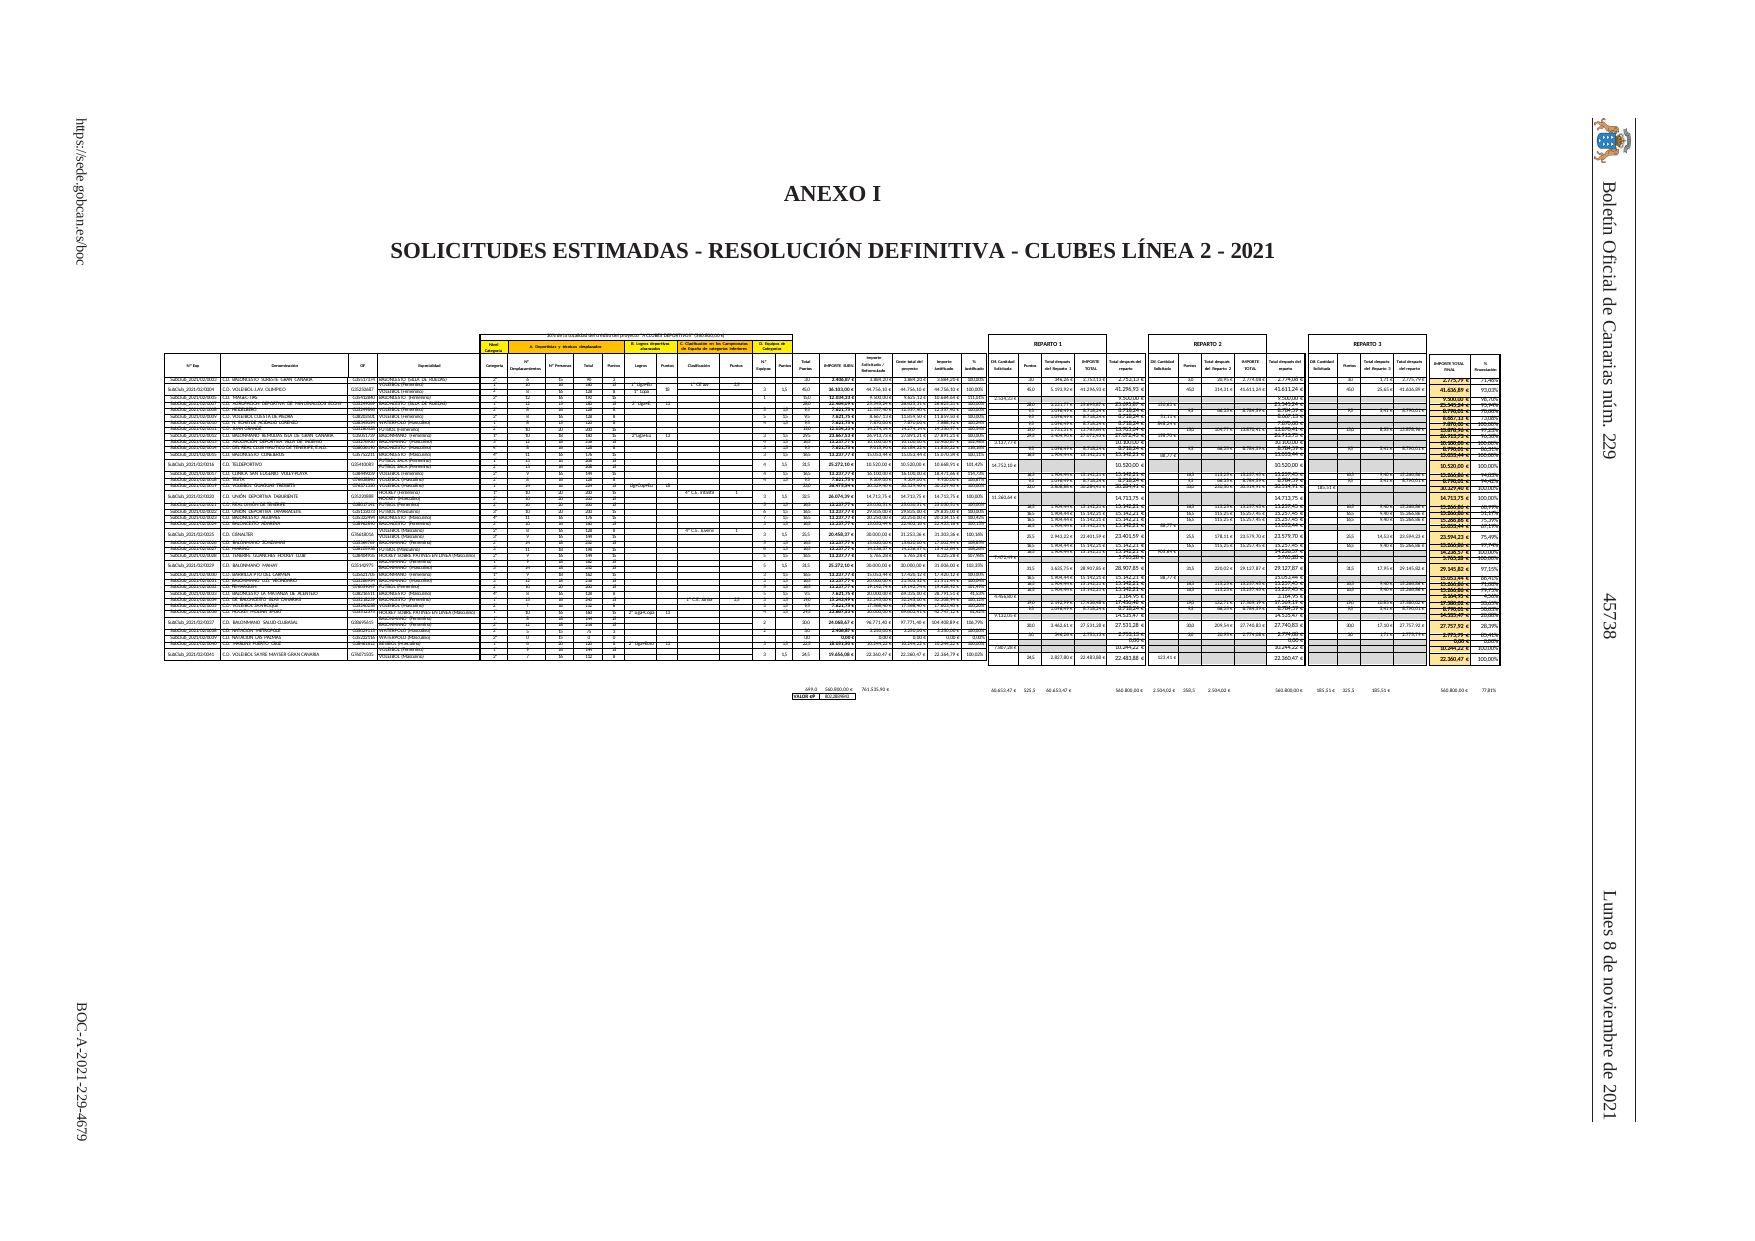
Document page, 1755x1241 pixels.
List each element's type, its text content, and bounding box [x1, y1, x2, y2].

table_cell 10.100,00 € [1267, 441, 1304, 447]
table_cell [1179, 595, 1201, 601]
table_cell 32,5 [793, 491, 819, 503]
table_cell [989, 410, 1018, 415]
table_cell [1202, 423, 1234, 428]
table_cell [1202, 525, 1234, 530]
table_cell [625, 542, 656, 547]
table_cell [1309, 474, 1337, 479]
table_cell [1394, 493, 1426, 505]
table_cell 9,40 € [1361, 512, 1393, 517]
table_cell 224 [574, 485, 602, 490]
table_cell [1394, 646, 1426, 652]
table_cell 1ª [481, 643, 507, 648]
table_cell 29,5 [1019, 435, 1041, 440]
table_cell [657, 422, 677, 427]
table_cell 16,5 [793, 516, 819, 522]
table_cell [720, 510, 752, 515]
table_cell 1,5 [776, 453, 792, 458]
table_cell 15 [603, 554, 624, 559]
table_cell 115,25 € [1202, 589, 1234, 594]
table_cell [657, 396, 677, 402]
table_cell C.D. TELDEPORTIVO [221, 460, 347, 471]
table_cell [657, 491, 677, 497]
table_cell Puntos [1179, 354, 1201, 377]
table_cell 16,5 [793, 453, 819, 458]
table_cell C.D. VOLEIBOL J.AV. OLIMPICO [221, 384, 347, 395]
table_cell [1235, 595, 1266, 601]
table_cell 16 [546, 605, 573, 610]
table_cell 10.100,00 € [1107, 441, 1145, 447]
table_cell BALONCESTO (Masculino) [378, 516, 479, 522]
table_cell 10 [508, 586, 545, 591]
table_cell 4ª [481, 592, 507, 597]
table_cell [1019, 493, 1041, 505]
table_cell G35410083 [348, 460, 377, 471]
table_cell 97,74% [1471, 545, 1499, 550]
table_cell 8 [603, 592, 624, 597]
table_cell [625, 447, 656, 452]
table_cell [1361, 640, 1393, 645]
table_cell 0,00 € [928, 636, 961, 642]
table_cell [657, 498, 677, 503]
table_cell 200 [574, 491, 602, 497]
table_cell 106,79% [962, 618, 986, 629]
table_cell [678, 649, 719, 654]
table_cell SubClub_2021/02/0041 [165, 649, 220, 660]
table_cell 75,39% [1471, 519, 1499, 524]
table_cell 15.142,21 € [1107, 576, 1145, 582]
table_cell 0 [574, 636, 602, 642]
table_cell 71,46% [1471, 379, 1499, 384]
table_cell [1235, 614, 1266, 619]
table_cell C.D. BARRILLA PTO DEL CARMEN [221, 573, 347, 578]
table_cell 24,5 [793, 649, 819, 660]
table_cell 3.462,61 € [1042, 621, 1074, 633]
table_cell C.D. HEIDELBERG [221, 409, 347, 414]
table_cell [1338, 460, 1360, 472]
table_cell [657, 523, 677, 528]
table_cell 86,41% [1471, 577, 1499, 582]
table_cell WATERPOLO (Masculino) [378, 422, 479, 427]
table_cell VOLEIBOL (Femenino) [378, 415, 479, 421]
table_cell 23.401,59 € [1075, 531, 1106, 543]
table_cell 2.827,80 € [1042, 653, 1074, 664]
table_cell 4 [753, 611, 775, 616]
table_cell [1394, 525, 1426, 530]
table_cell [1202, 614, 1234, 619]
table_cell [678, 441, 719, 446]
table_cell [1309, 576, 1337, 582]
table_cell 1,5 [776, 384, 792, 395]
table_cell 90 [574, 378, 602, 383]
table_cell 100,42% [962, 516, 986, 522]
table_cell 1,5 [776, 434, 792, 439]
table_cell [678, 561, 719, 566]
table_cell [1309, 646, 1337, 652]
table_cell [657, 441, 677, 446]
table_cell 314,31 € [1202, 384, 1234, 396]
table_cell 45,0 [1019, 384, 1041, 396]
table_cell [1394, 640, 1426, 645]
table_cell [678, 466, 719, 471]
table_cell 31,5 [793, 460, 819, 471]
table_cell [678, 498, 719, 503]
table_cell 12 [508, 441, 545, 446]
table_cell IMPORTE TOTAL [1235, 354, 1266, 377]
table_cell Total [574, 354, 602, 377]
table_cell 88,77 € [1149, 576, 1178, 582]
table_cell 16,5 [1019, 518, 1041, 524]
table_cell [720, 535, 752, 541]
table_cell 3 [753, 599, 775, 604]
table_cell 9,5 [1019, 448, 1041, 453]
table_cell 1,5 [776, 542, 792, 547]
table_cell 15 [546, 378, 573, 383]
table_cell 30.000,00 € [893, 561, 927, 572]
table_cell 115,25 € [1202, 506, 1234, 511]
table_cell VOLEIBOL (Masculino) [378, 655, 479, 660]
table_cell 8.667,13 € [856, 415, 892, 421]
table_cell 14,53 € [1361, 531, 1393, 543]
table_cell [1019, 614, 1041, 619]
table_cell [625, 396, 656, 402]
table_cell [1019, 557, 1041, 562]
table_cell [989, 602, 1018, 607]
table_cell 4 [753, 441, 775, 446]
table_cell 15 [603, 523, 624, 528]
table_cell [657, 630, 677, 635]
table_cell 15 [603, 624, 624, 629]
table_cell 14 [508, 567, 545, 572]
table_cell G38695615 [348, 618, 377, 629]
table_cell FUTBOL (Masculino) [378, 510, 479, 515]
subtitle ANEXO I [153, 181, 1512, 207]
table_cell [1338, 525, 1360, 530]
table_cell 9,5 [1019, 416, 1041, 421]
table_cell 14.236,57 € [1430, 551, 1470, 557]
table_cell [1309, 583, 1337, 588]
table_cell 16,5 [793, 554, 819, 559]
table_cell 9,40 € [1361, 544, 1393, 549]
table_cell 16 [546, 466, 573, 471]
table_cell 18 [546, 573, 573, 578]
table_cell 14.713,75 € [1107, 493, 1145, 505]
table_cell [657, 460, 677, 465]
table_cell 2ª [481, 542, 507, 547]
table_cell [1149, 614, 1178, 619]
table_cell [753, 403, 775, 408]
table_cell 13 [657, 643, 677, 648]
table_cell IMPORTE TOTAL [1075, 354, 1106, 377]
table_cell 220,02 € [1202, 563, 1234, 575]
table_cell [720, 624, 752, 629]
table_cell 88,77 € [1149, 525, 1178, 530]
table_cell [776, 630, 792, 635]
table_cell 70,00% [1471, 411, 1499, 416]
table_cell [1361, 416, 1393, 421]
table_cell [657, 592, 677, 597]
table_cell [1338, 576, 1360, 582]
table_cell [1179, 416, 1201, 421]
table_cell 115,25 € [1202, 518, 1234, 524]
table_cell [1042, 595, 1074, 601]
table_cell [1309, 397, 1337, 402]
table_cell Total Puntos [793, 354, 819, 377]
table_cell 33,0 [793, 485, 819, 490]
table_cell G76618016 [348, 529, 377, 541]
table_cell 162 [574, 573, 602, 578]
table_cell BALONCESTO (Masculino) [378, 592, 479, 597]
table_cell 13 [508, 460, 545, 465]
table_cell [678, 643, 719, 648]
table_cell 44.756,10 € [893, 384, 927, 395]
table_cell [1394, 653, 1426, 664]
table_cell [1394, 441, 1426, 447]
table_cell 20,88% [1471, 615, 1499, 620]
table_cell [1202, 576, 1234, 582]
table_cell 51,11 € [1149, 416, 1178, 421]
table_cell [1179, 454, 1201, 459]
table_cell [657, 409, 677, 414]
table_cell 16 [546, 447, 573, 452]
table_cell [1042, 493, 1074, 505]
table_cell 16 [546, 516, 573, 522]
table_cell [657, 428, 677, 433]
table_cell 4ª [481, 453, 507, 458]
table_cell 15 [603, 498, 624, 503]
table_cell Logros [625, 354, 656, 377]
table_cell 5 [753, 554, 775, 559]
table_cell [776, 378, 792, 383]
table_cell [989, 474, 1018, 479]
table_cell B. Logros deportivos alcanzados [625, 341, 677, 353]
table_cell [1042, 441, 1074, 447]
table_cell 19,0 [1179, 602, 1201, 607]
table_cell 97,15% [1471, 564, 1499, 576]
table_cell [753, 428, 775, 433]
table_cell [657, 548, 677, 553]
table_cell 1,5 [776, 599, 792, 604]
table_cell 3.164,95 € [1430, 596, 1470, 601]
table_cell 1,5 [776, 573, 792, 578]
table_cell [1309, 384, 1337, 396]
table_cell [1309, 608, 1337, 613]
table_cell [657, 586, 677, 591]
table_cell [1202, 557, 1234, 562]
table_cell [625, 618, 656, 623]
table_cell 0,0 [793, 636, 819, 642]
table_cell 29.145,82 € [1430, 564, 1470, 576]
table_cell 9,40 € [1361, 589, 1393, 594]
table_cell BALONMANO (Femenino) [378, 618, 479, 623]
table_cell 18 [657, 485, 677, 490]
table_cell [1309, 589, 1337, 594]
table_cell C.D. VOLEIBOL CUESTA DE PIEDRA [221, 415, 347, 421]
table_cell 16,5 [1179, 512, 1201, 517]
table_cell [1235, 397, 1266, 402]
table_header [1267, 334, 1305, 353]
table_cell C.D. VOLEIBOL SAYRE MAYSER GRAN CANARIA [221, 649, 347, 660]
table_cell 3,0 [1179, 378, 1201, 383]
table_cell 0,00 € [856, 636, 892, 642]
table_cell [989, 589, 1018, 594]
table_cell [657, 599, 677, 604]
table_cell 112 [574, 605, 602, 610]
table_cell [1179, 557, 1201, 562]
table_cell [678, 605, 719, 610]
table_cell 30.000,00 € [856, 561, 892, 572]
table_cell [989, 563, 1018, 575]
table_cell [657, 510, 677, 515]
table_cell 15 [603, 472, 624, 477]
table_cell 5 [753, 586, 775, 591]
table_cell [989, 544, 1018, 549]
table_cell 31,5 [793, 561, 819, 572]
table_cell [1202, 595, 1234, 601]
table_cell Nº Personas [546, 354, 573, 377]
table_cell [678, 611, 719, 616]
table_cell 20 [546, 643, 573, 648]
table_cell 17,95 € [1361, 563, 1393, 575]
table_cell 75 [574, 630, 602, 635]
table_cell 8.790,01 € [1430, 481, 1470, 486]
table_cell [1394, 614, 1426, 619]
table_cell 200 [574, 510, 602, 515]
table_cell 88,77 € [1149, 454, 1178, 459]
table_cell 10.668,91 € [928, 460, 961, 471]
table_cell 2ª [481, 498, 507, 503]
table_cell 111,01% [962, 396, 986, 402]
table_cell 8 [508, 422, 545, 427]
text 45738 [1600, 593, 1621, 642]
table_cell 3 [753, 434, 775, 439]
table_cell 9 [508, 472, 545, 477]
table_cell C.D. MARINO [221, 548, 347, 553]
table_cell 41,53% [962, 592, 986, 597]
table_cell 104,77 € [1202, 429, 1234, 434]
table_cell 198 [574, 548, 602, 553]
table_cell 16,5 [793, 586, 819, 591]
table_cell VOLEIBOL (Femenino) [378, 472, 479, 477]
table_cell 1 [720, 529, 752, 534]
table_cell 3ª [481, 548, 507, 553]
table_cell 1 [720, 491, 752, 497]
table_cell 14 [508, 485, 545, 490]
table_cell 10 [508, 428, 545, 433]
table_cell [1394, 551, 1426, 556]
table_cell 16,5 [1338, 518, 1360, 524]
table_cell [1394, 460, 1426, 472]
table_cell 2ª [481, 523, 507, 528]
table_cell 12 [508, 403, 545, 408]
table_cell 8 [603, 415, 624, 421]
table_cell 3 [753, 453, 775, 458]
table_cell 3.164,95 € [1107, 595, 1145, 601]
table_cell 3 [603, 630, 624, 635]
table_cell 15 [603, 649, 624, 654]
table_cell 10 [508, 491, 545, 497]
table_cell [678, 479, 719, 484]
table_cell 23.401,59 € [1107, 531, 1145, 543]
table_cell 24.068,67 € [820, 618, 855, 629]
table_cell 36.103,00 € [820, 384, 855, 395]
table_cell 9 [508, 554, 545, 559]
table_cell 3ª [481, 535, 507, 541]
table_cell 144 [574, 649, 602, 654]
table_cell 0,00% [962, 636, 986, 642]
table_cell 100,00% [962, 415, 986, 421]
table_cell [1235, 454, 1266, 459]
table_cell [1309, 595, 1337, 601]
table_cell 120 [574, 643, 602, 648]
table_cell 25,5 [1338, 531, 1360, 543]
table_cell [1338, 404, 1360, 409]
table_cell 0,00 € [1107, 640, 1145, 645]
table_cell 5.193,92 € [1042, 384, 1074, 396]
table_cell [1338, 423, 1360, 428]
table_cell 41.296,93 € [1075, 384, 1106, 396]
table_cell 16 [546, 409, 573, 414]
table_cell 14 [508, 542, 545, 547]
table_cell [989, 576, 1018, 582]
table_cell [625, 561, 656, 566]
table_cell [1338, 441, 1360, 447]
table_cell [1394, 404, 1426, 409]
table_cell BALONMANO (Masculino) [378, 441, 479, 446]
table_cell 100,00% [1471, 493, 1499, 506]
table_cell [1149, 512, 1178, 517]
table_cell [1309, 410, 1337, 415]
table_cell 45,0 [1338, 384, 1360, 396]
table_cell 8 [603, 409, 624, 414]
table_cell 61,42% [962, 611, 986, 616]
table_cell [720, 422, 752, 427]
table_cell 128 [574, 409, 602, 414]
table_cell 20 [546, 510, 573, 515]
table_cell [625, 592, 656, 597]
table_cell [720, 403, 752, 408]
table_cell [625, 529, 656, 534]
table_cell 128 [574, 447, 602, 452]
table_cell [1338, 551, 1360, 556]
table_cell 12 [508, 396, 545, 402]
table_cell [989, 551, 1018, 556]
table_cell 15 [603, 580, 624, 585]
table_cell [1309, 544, 1337, 549]
table_cell [1309, 441, 1337, 447]
table_cell 0 [603, 636, 624, 642]
table_cell 132,71 € [1202, 602, 1234, 607]
table_cell 101,42% [962, 460, 986, 471]
table_cell [1361, 404, 1393, 409]
table_cell 41.636,89 € [1394, 384, 1426, 396]
table_cell Total después del Reparto 2 [1202, 354, 1234, 377]
table_cell 15,0 [793, 396, 819, 402]
table_cell 16,5 [1179, 518, 1201, 524]
table_cell 12 [508, 624, 545, 629]
table_cell 162 [574, 561, 602, 566]
table_cell 15 [603, 586, 624, 591]
table_cell 3 [753, 605, 775, 610]
table_cell Dif. Cantidad Solicitada [989, 354, 1018, 377]
table_cell 9,5 [1338, 608, 1360, 613]
table_cell 96.771,40 € [856, 618, 892, 629]
table_cell [1149, 621, 1178, 633]
table_cell 100,00% [962, 384, 986, 395]
table_cell [720, 523, 752, 528]
table_cell [989, 621, 1018, 633]
table_cell 16,5 [1019, 525, 1041, 530]
table_cell 14.752,10 € [989, 460, 1018, 472]
table_cell 50,03% [1471, 609, 1499, 614]
table_cell 8,55 € [1361, 429, 1393, 434]
text SOLICITUDES ESTIMADAS - RESOLUCIÓN DEFINITIVA - CLUBES LÍNEA 2 - 2021 [153, 238, 1512, 264]
table_cell 1,5 [776, 422, 792, 427]
table_cell [625, 636, 656, 642]
table_cell [1075, 595, 1106, 601]
table_cell 10 [508, 384, 545, 389]
table_cell 97.771,40 € [893, 618, 927, 629]
table_cell 17,10 € [1361, 621, 1393, 633]
table_cell 27.531,28 € [1107, 621, 1145, 633]
table_cell 22.483,88 € [1075, 653, 1106, 664]
table_cell 5 [753, 415, 775, 421]
table_cell 23.594,23 € [1394, 531, 1426, 543]
table_cell [1338, 435, 1360, 440]
table_cell 1º Copa [625, 390, 656, 395]
table_cell 5 [753, 542, 775, 547]
table_cell [1019, 640, 1041, 645]
table_cell 2ª [481, 390, 507, 395]
table_cell [1309, 423, 1337, 428]
table_cell [625, 567, 656, 572]
table_cell 51,17% [1471, 513, 1499, 518]
table_cell G35220888 [348, 491, 377, 503]
table_cell [1361, 460, 1393, 472]
table_cell [1338, 557, 1360, 562]
table_cell 31.303,36 € [928, 529, 961, 541]
table_cell [625, 504, 656, 509]
table_cell 15.257,45 € [1267, 518, 1304, 524]
table_cell 13 [657, 403, 677, 408]
table_cell [1309, 378, 1337, 383]
table_cell BALONMANO (Femenino) [378, 434, 479, 439]
table_cell [989, 378, 1018, 383]
table_cell 20 [546, 428, 573, 433]
table_cell [625, 580, 656, 585]
table_cell [720, 396, 752, 402]
table_cell [989, 583, 1018, 588]
table_cell 208 [574, 460, 602, 465]
table_cell 30,0 [1338, 621, 1360, 633]
table_cell [678, 636, 719, 642]
table_cell 10 [508, 498, 545, 503]
table_cell [1149, 583, 1178, 588]
table_cell [1309, 404, 1337, 409]
table_cell [657, 504, 677, 509]
table_cell [625, 605, 656, 610]
table_cell 6 [508, 643, 545, 648]
table_cell [989, 448, 1018, 453]
table_cell 15 [603, 548, 624, 553]
table_cell [720, 580, 752, 585]
table_cell [1202, 397, 1234, 402]
table_cell 8 [603, 479, 624, 484]
table_cell 16 [546, 529, 573, 534]
table_cell C.D. BALONMANO U.D. VECINDARIO [221, 580, 347, 585]
table_cell [678, 396, 719, 402]
table_cell 100,02% [962, 649, 986, 660]
table_header % Financiación [1471, 355, 1499, 378]
table_cell VOLEIBOL (Masculino) [378, 479, 479, 484]
table_cell [720, 655, 752, 660]
table_cell 94,83% [1471, 475, 1499, 480]
table_cell 10 [508, 510, 545, 515]
table_cell [1235, 551, 1266, 556]
table_cell Denominación [221, 354, 348, 377]
table_cell FUTBOL (Masculino) [378, 548, 479, 553]
table_cell 27.757,92 € [1394, 621, 1426, 633]
table_cell [776, 618, 792, 629]
table_cell [720, 630, 752, 635]
table_cell [657, 529, 677, 534]
table_cell [1202, 493, 1234, 505]
table_cell BALONMANO (Femenino) [378, 624, 479, 629]
table_cell FUTBOL (Femenino) [378, 428, 479, 433]
table_cell VOLEIBOL (Masculino) [378, 605, 479, 610]
table_cell 16 [546, 649, 573, 654]
table_cell 16 [546, 396, 573, 402]
table_cell [720, 409, 752, 414]
table_cell 73,08% [1471, 417, 1499, 422]
table_cell G76071505 [348, 649, 377, 660]
table_cell [625, 491, 656, 497]
table_cell 16,5 [1338, 583, 1360, 588]
table_cell [720, 441, 752, 446]
table_cell [1149, 506, 1178, 511]
table_cell Importe Justificado [928, 354, 961, 377]
table_cell 128 [574, 390, 602, 395]
table_cell [625, 649, 656, 654]
table_cell VOLEIBOL (Femenino) [378, 384, 479, 389]
table_cell [1019, 595, 1041, 601]
table_cell Total después del reparto [1107, 354, 1145, 377]
table_cell 13 [657, 611, 677, 616]
table_cell [1394, 595, 1426, 601]
table_cell 3,0 [1019, 634, 1041, 639]
table_cell 144 [574, 472, 602, 477]
table_cell Total después del Reparto 3 [1361, 354, 1393, 377]
table_cell 1ª [481, 384, 507, 389]
table_cell 3 [753, 643, 775, 648]
table_cell [720, 504, 752, 509]
table_cell [753, 378, 775, 383]
table_cell [1394, 576, 1426, 582]
table_cell 16,5 [1179, 544, 1201, 549]
table_cell [1361, 493, 1393, 505]
table_cell [1235, 460, 1266, 472]
table_cell 3 [603, 378, 624, 383]
table_cell Categoría [481, 354, 507, 377]
table_cell [678, 403, 719, 408]
table_cell [657, 636, 677, 642]
table_cell 3 [753, 491, 775, 503]
table_cell 13 [657, 434, 677, 439]
table_cell 3,0 [1019, 378, 1041, 383]
table_cell [625, 460, 656, 465]
table_cell 9.500,00 € [1430, 398, 1470, 403]
table_cell 0 [508, 636, 545, 642]
table_cell 28,0 [793, 403, 819, 408]
table_cell 2ª [481, 415, 507, 421]
table_cell [989, 480, 1018, 485]
table_cell [625, 378, 656, 383]
table_cell [1042, 614, 1074, 619]
table_cell 160 [574, 384, 602, 389]
table_header REPARTO 2 [1149, 335, 1266, 353]
table_cell 15 [603, 453, 624, 458]
table_cell [678, 535, 719, 541]
table_cell [678, 630, 719, 635]
table_cell Puntos [776, 354, 792, 377]
table_cell [678, 523, 719, 528]
table_cell [1202, 416, 1234, 421]
table_cell 96,50% [1471, 436, 1499, 441]
table_cell 1ª [481, 618, 507, 623]
table_cell 86,31% [1471, 449, 1499, 454]
table_cell 1,5 [776, 460, 792, 471]
table_cell [1309, 435, 1337, 440]
table_cell [1075, 493, 1106, 505]
table_cell 8 [603, 605, 624, 610]
table_cell 18 [546, 441, 573, 446]
table_cell 100,00% [1471, 647, 1499, 652]
table_cell 15.142,21 € [1107, 518, 1145, 524]
table_cell 16 [546, 460, 573, 465]
table_cell 5.765,28 € [1430, 558, 1470, 563]
table_cell [678, 548, 719, 553]
table_cell 9,5 [1179, 410, 1201, 415]
table_cell 66,35 € [1202, 448, 1234, 453]
table_cell [1149, 563, 1178, 575]
table_cell 2ª [481, 655, 507, 660]
table_cell [1235, 576, 1266, 582]
table_cell C.D. REAL UNIÓN DE TENERIFE [221, 504, 347, 509]
table_cell 178,11 € [1202, 531, 1234, 543]
table_cell 112 [574, 655, 602, 660]
table_cell 216 [574, 580, 602, 585]
table_cell [1179, 653, 1201, 664]
table_cell [753, 636, 775, 642]
table_cell [720, 390, 752, 395]
table_cell Nº Exp [165, 354, 220, 377]
table_cell [678, 516, 719, 522]
table_cell 9,40 € [1361, 583, 1393, 588]
table_cell 115,25 € [1202, 544, 1234, 549]
table_cell 9 [508, 561, 545, 566]
table_cell [1042, 640, 1074, 645]
table_cell C.D. BALONMANO ZONZAMAS [221, 542, 347, 547]
table_cell 27.740,83 € [1267, 621, 1304, 633]
table_cell 22.360,47 € [856, 649, 892, 660]
table_cell C.D. VOLEIBOL SAN ROQUE [221, 605, 347, 610]
table_cell 1,5 [776, 523, 792, 528]
table_cell [989, 512, 1018, 517]
table_cell 216 [574, 441, 602, 446]
table_cell 4,56% [1471, 596, 1499, 601]
table_cell 16,5 [793, 504, 819, 509]
table_cell [657, 447, 677, 452]
table_cell [625, 599, 656, 604]
table_cell 2ª [481, 554, 507, 559]
table_cell 30,0 [793, 618, 819, 629]
table_cell 2ª [481, 636, 507, 642]
table_cell [678, 586, 719, 591]
table_cell [1235, 423, 1266, 428]
table_cell 144 [574, 618, 602, 623]
table_cell A. Deportistas y técnicos desplazados [509, 341, 624, 353]
table_cell FUTBOL SALA (Femenino) [378, 460, 479, 465]
text BOC-A-2021-229-4679 [74, 1002, 91, 1145]
table_cell [1202, 646, 1234, 652]
table_cell [1179, 493, 1201, 505]
table_cell 16,5 [793, 573, 819, 578]
table_cell 14.713,75 € [928, 491, 961, 503]
table_cell 7 [508, 655, 545, 660]
table_cell [1235, 493, 1266, 505]
table_cell [678, 567, 719, 572]
table_cell BALONMANO (Femenino) [378, 542, 479, 547]
table_cell 3,0 [1338, 378, 1360, 383]
table_cell [1309, 454, 1337, 459]
table_cell 9,40 € [1361, 518, 1393, 524]
table_cell [1361, 454, 1393, 459]
table_cell 94,42% [1471, 481, 1499, 486]
table_cell [776, 485, 792, 490]
table_cell 28.907,85 € [1107, 563, 1145, 575]
table_cell FUTBOL (Femenino) [378, 586, 479, 591]
table_cell 23.579,70 € [1235, 531, 1266, 543]
table_cell 18 [546, 548, 573, 553]
table_cell [776, 636, 792, 642]
table_cell 22.483,88 € [1107, 653, 1145, 664]
table_cell [1042, 460, 1074, 472]
table_cell 60,99% [1471, 507, 1499, 512]
table_cell [678, 592, 719, 597]
table_cell 14.713,75 € [856, 491, 892, 503]
table_cell 14.713,75 € [1267, 493, 1304, 505]
table_cell [657, 378, 677, 383]
table_cell 1,5 [776, 592, 792, 597]
table_cell BALONMANO (Femenino) [378, 561, 479, 566]
table_cell 41.611,24 € [1267, 384, 1304, 396]
table_cell 9,5 [1019, 423, 1041, 428]
table_cell [1202, 460, 1234, 472]
table_cell 15 [603, 396, 624, 402]
table_cell 18 [657, 384, 677, 395]
table_cell SubClub_2021/02/0004 [165, 384, 220, 395]
table_cell 9 [508, 649, 545, 654]
table_cell 8 [603, 447, 624, 452]
table_cell 2ª [481, 586, 507, 591]
table_cell 16,5 [793, 580, 819, 585]
table_cell 1º CE Juv [678, 384, 719, 389]
table_cell 1,5 [776, 447, 792, 452]
table_cell 31,5 [1338, 563, 1360, 575]
table_cell 123,41 € [1149, 653, 1178, 664]
table_cell [1149, 531, 1178, 543]
table_cell [1235, 646, 1266, 652]
table_cell [625, 422, 656, 427]
table_cell [625, 510, 656, 515]
table_cell 2ª [481, 472, 507, 477]
table_cell 16 [546, 655, 573, 660]
table_cell 98,70% [1471, 398, 1499, 403]
table_cell [1149, 429, 1178, 434]
table_cell 16,5 [1338, 506, 1360, 511]
table_cell 23.579,70 € [1267, 531, 1304, 543]
table_cell [1179, 640, 1201, 645]
table_cell [1309, 634, 1337, 639]
table_cell [625, 479, 656, 484]
table_cell 31.253,36 € [893, 529, 927, 541]
table_cell 41.611,24 € [1235, 384, 1266, 396]
table_cell [1179, 404, 1201, 409]
table_cell [1235, 435, 1266, 440]
table_cell 16,5 [1019, 474, 1041, 479]
table_cell [1361, 525, 1393, 530]
table_cell [720, 453, 752, 458]
table_cell SubClub_2021/02/0029 [165, 561, 220, 572]
table_cell 192 [574, 396, 602, 402]
table_cell 16,5 [1338, 589, 1360, 594]
table_cell 9,5 [1019, 608, 1041, 613]
table_cell 252 [574, 567, 602, 572]
table_cell FUTBOL SALA (Femenino) [378, 466, 479, 471]
table_cell 209,54 € [1202, 621, 1234, 633]
table_cell 45,0 [793, 384, 819, 395]
table_cell [678, 460, 719, 465]
table_cell 5 [753, 561, 775, 572]
table_cell 1,5 [776, 561, 792, 572]
table_cell 19,0 [793, 599, 819, 604]
table_cell [720, 447, 752, 452]
table_cell [625, 523, 656, 528]
table_cell BALONMANO (Femenino) [378, 573, 479, 578]
table_cell 1ª [481, 649, 507, 654]
table_header REPARTO 3 [1309, 335, 1426, 353]
table_cell [989, 634, 1018, 639]
table_cell [625, 655, 656, 660]
table_cell C.D. BALONMANO SALUD-CLUBASAL [221, 618, 347, 629]
table_cell 3 [753, 649, 775, 660]
table_cell [1361, 646, 1393, 652]
table_cell 200 [574, 428, 602, 433]
table_cell 1,5 [776, 472, 792, 477]
table_cell 16 [546, 390, 573, 395]
table_cell 1,71 € [1361, 634, 1393, 639]
table_cell 33,65% [1471, 603, 1499, 608]
table_cell [678, 504, 719, 509]
table_cell 20 [546, 586, 573, 591]
table_cell [989, 653, 1018, 664]
table_cell 1,5 [776, 510, 792, 515]
table_cell 16,5 [1179, 583, 1201, 588]
table_cell [720, 573, 752, 578]
table_cell 16,5 [1019, 551, 1041, 556]
table_cell 8 [603, 390, 624, 395]
table_cell 15 [603, 611, 624, 616]
table_cell 128 [574, 479, 602, 484]
table_cell [625, 516, 656, 522]
table_cell [1309, 602, 1337, 607]
table_cell Clasificación [678, 354, 719, 377]
table_cell [678, 422, 719, 427]
table_cell [678, 472, 719, 477]
table_cell 2ª [481, 466, 507, 471]
table_cell [989, 404, 1018, 409]
table_cell Puntos [1338, 354, 1360, 377]
table_cell [1179, 576, 1201, 582]
table_cell 9.500,00 € [856, 396, 892, 402]
table_cell [1394, 454, 1426, 459]
table_cell [1149, 589, 1178, 594]
table_cell [1309, 429, 1337, 434]
table_cell 1ª [481, 599, 507, 604]
table_cell 3ª [481, 510, 507, 515]
table_cell 3ª [481, 441, 507, 446]
table_cell [1361, 557, 1393, 562]
table_cell 160 [574, 523, 602, 528]
table_cell 29.127,87 € [1235, 563, 1266, 575]
table_cell [776, 428, 792, 433]
table_cell WATERPOLO (Masculino) [378, 630, 479, 635]
table_cell [1149, 397, 1178, 402]
table_cell 16,5 [1338, 512, 1360, 517]
table_cell 3 [753, 529, 775, 541]
text 699,0 560.800,00 € 761.535,90 € 60.653,47 € 525,5 60.653,47 € 560.800,00 € 2.504,02 € 358,5 2.504,02 € 560.800,00 € 185,51 € 325,5 185,51 € 560.800,00 € 77,81% [805, 334, 1512, 694]
table_cell BALONCESTO (Femenino) [378, 599, 479, 604]
table_cell 10.520,00 € [1267, 460, 1304, 472]
table_cell 27.531,28 € [1075, 621, 1106, 633]
table_cell [1202, 640, 1234, 645]
table_cell [1042, 397, 1074, 402]
table_cell [1179, 551, 1201, 556]
table_cell [1202, 441, 1234, 447]
table_cell [1309, 640, 1337, 645]
table_cell 9,5 [1179, 480, 1201, 485]
table_cell [1149, 493, 1178, 505]
table_cell 208 [574, 466, 602, 471]
table_cell [720, 643, 752, 648]
table_cell 100,00% [1471, 443, 1499, 448]
table_cell BALONMANO (Masculino) [378, 567, 479, 572]
table_cell 16 [546, 523, 573, 528]
table_cell [1394, 416, 1426, 421]
table_header [793, 334, 986, 353]
table_cell 8 [508, 592, 545, 597]
table_cell 19,0 [1019, 602, 1041, 607]
table_cell 15 [603, 460, 624, 465]
table_cell 16 [546, 599, 573, 604]
table_cell C.D. TEJITA [221, 479, 347, 484]
table_cell [657, 453, 677, 458]
table_cell [1338, 646, 1360, 652]
table_cell [720, 554, 752, 559]
table_cell 200 [574, 504, 602, 509]
table_cell 5 [753, 592, 775, 597]
table_cell 104.408,89 € [928, 618, 961, 629]
table_cell 8 [603, 529, 624, 534]
table_cell 14.713,75 € [1430, 493, 1470, 506]
table_cell [1149, 410, 1178, 415]
table_cell VOLEIBOL (Femenino) [378, 390, 479, 395]
table_cell 10 [508, 611, 545, 616]
table_cell 15 [603, 542, 624, 547]
table_cell 25,5 [793, 529, 819, 541]
table_cell [720, 498, 752, 503]
table_cell [657, 535, 677, 541]
table_cell [1149, 518, 1178, 524]
table_cell 30,0 [1179, 621, 1201, 633]
table_header [1107, 334, 1146, 353]
table_cell 16 [546, 415, 573, 421]
table_cell 9 [508, 573, 545, 578]
table_cell [1202, 404, 1234, 409]
table_cell 176 [574, 453, 602, 458]
table_cell [678, 378, 719, 383]
table_cell [678, 390, 719, 395]
table_cell 15 [546, 403, 573, 408]
table_cell 2.775,79 € [1430, 379, 1470, 384]
table_cell [1149, 384, 1178, 396]
table_cell 33,0 [1019, 486, 1041, 491]
table_cell 18 [546, 434, 573, 439]
table_cell [1361, 576, 1393, 582]
table_cell C.D. NATACION LAS PALMAS [221, 636, 347, 642]
table_cell 6 [753, 548, 775, 553]
table_cell 2ª [481, 605, 507, 610]
table_cell 1,5 [776, 611, 792, 616]
table_cell 9.625,12 € [893, 396, 927, 402]
table_cell [1149, 602, 1178, 607]
table_cell [1202, 435, 1234, 440]
table_cell [1235, 441, 1266, 447]
table_cell 18 [546, 542, 573, 547]
table_cell [720, 485, 752, 490]
table_cell 16,5 [1019, 576, 1041, 582]
table_cell [1019, 441, 1041, 447]
table_cell 0,00 € [1430, 641, 1470, 646]
table_cell 100,00% [1471, 654, 1499, 665]
table_cell 160 [574, 611, 602, 616]
table_cell [720, 466, 752, 471]
table_cell [776, 403, 792, 408]
table_cell [625, 472, 656, 477]
table_cell 2.943,22 € [1042, 531, 1074, 543]
table_cell [989, 608, 1018, 613]
table_cell 16,5 [793, 441, 819, 446]
table_cell 16 [546, 384, 573, 389]
table_cell 5,41 € [1361, 448, 1393, 453]
table_cell [1149, 557, 1178, 562]
table_cell [989, 423, 1018, 428]
table_cell [1309, 551, 1337, 556]
table_cell 20 [546, 498, 573, 503]
table_cell [1149, 646, 1178, 652]
table_cell [1075, 646, 1106, 652]
text Lunes 8 de noviembre de 2021 [1600, 890, 1621, 1124]
table_cell 3,0 [1338, 634, 1360, 639]
table_cell IMPORTE SUBV. [820, 354, 855, 377]
table_cell [1042, 557, 1074, 562]
table_cell 25.272,10 € [820, 460, 855, 471]
table_cell 5,41 € [1361, 410, 1393, 415]
table_cell [1202, 653, 1234, 664]
table_cell [753, 485, 775, 490]
table_cell [1235, 653, 1266, 664]
table_cell 22.360,47 € [893, 649, 927, 660]
table_cell 4ª [481, 447, 507, 452]
table_cell 115,25 € [1202, 512, 1234, 517]
table_cell 1ª [481, 434, 507, 439]
table_cell [1075, 441, 1106, 447]
table_cell [678, 573, 719, 578]
table_cell 8.790,01 € [1430, 609, 1470, 614]
table_cell [1361, 435, 1393, 440]
table_cell 144 [574, 535, 602, 541]
table_cell [1179, 397, 1201, 402]
table_cell 16,5 [1179, 474, 1201, 479]
table_cell [1235, 640, 1266, 645]
table_cell 3,0 [793, 378, 819, 383]
table_cell 4ª [481, 516, 507, 522]
table_cell 16,5 [793, 542, 819, 547]
table_cell 3,0 [793, 630, 819, 635]
table_cell 3.635,75 € [1042, 563, 1074, 575]
table_cell 1 [753, 396, 775, 402]
table_cell [1361, 551, 1393, 556]
table_cell [1309, 493, 1337, 505]
table_cell [1309, 621, 1337, 633]
table_cell 45,0 [1179, 384, 1201, 396]
table_cell 16,5 [1019, 512, 1041, 517]
table_cell [1019, 397, 1041, 402]
table_cell 15 [603, 466, 624, 471]
table_cell [1361, 397, 1393, 402]
table_cell 4 [753, 422, 775, 427]
table_cell 19,0 [1338, 602, 1360, 607]
table_cell [720, 434, 752, 439]
table_cell 100,00% [1471, 424, 1499, 429]
table_cell WATERPOLO (Masculino) [378, 636, 479, 642]
table_cell 18 [546, 580, 573, 585]
table_cell 2ª [481, 396, 507, 402]
table_cell 9,5 [793, 479, 819, 484]
table_cell 100,00% [1471, 551, 1499, 557]
table_cell 2ª [481, 428, 507, 433]
table_cell 9,5 [1179, 448, 1201, 453]
table_cell [1019, 646, 1041, 652]
table_cell [625, 554, 656, 559]
table_cell [678, 485, 719, 490]
table_cell [1361, 423, 1393, 428]
table_cell 8 [508, 479, 545, 484]
table_cell 16,5 [793, 472, 819, 477]
table_cell [989, 518, 1018, 524]
table_cell [1235, 416, 1266, 421]
table_cell 9,40 € [1361, 506, 1393, 511]
table_cell 15 [603, 403, 624, 408]
table_cell 15 [603, 434, 624, 439]
table_cell VOLEIBOL (Masculino) [378, 485, 479, 490]
table_cell 120 [574, 422, 602, 427]
table_cell 8 [603, 643, 624, 648]
table_cell 128 [574, 415, 602, 421]
table_cell VOLEIBOL (Femenino) [378, 409, 479, 414]
table_cell [678, 624, 719, 629]
table_cell 15,0 [793, 428, 819, 433]
table_cell [657, 618, 677, 623]
table_cell [1309, 416, 1337, 421]
table_cell 27.757,92 € [1430, 621, 1470, 633]
table_cell 20,95 € [1202, 378, 1234, 383]
table_cell [657, 567, 677, 572]
table_cell 8 [508, 390, 545, 395]
table_cell 15.053,44 € [1267, 576, 1304, 582]
table_cell [1179, 525, 1201, 530]
table_cell 128 [574, 592, 602, 597]
table_cell 1ª [481, 422, 507, 427]
table_cell 100,00% [1471, 461, 1499, 473]
table_cell 15 [603, 516, 624, 522]
table_cell 22.360,47 € [1430, 654, 1470, 665]
table_cell [720, 516, 752, 522]
table_cell 9,40 € [1361, 474, 1393, 479]
table_cell 100,16% [962, 529, 986, 541]
table_cell 15 [603, 618, 624, 623]
table_cell [625, 586, 656, 591]
table_cell 1,5 [776, 516, 792, 522]
table_cell Dif. Cantidad Solicitada [1149, 354, 1178, 377]
table_cell 16,5 [793, 523, 819, 528]
table_cell C.D. UNIÓN DEPORTIVA TABURIENTE [221, 491, 347, 503]
table_cell [1309, 460, 1337, 472]
table_cell [625, 453, 656, 458]
table_cell 8 [508, 409, 545, 414]
table_cell 16,5 [1019, 583, 1041, 588]
table_cell 9,5 [793, 409, 819, 414]
table_cell 3 [753, 580, 775, 585]
table_cell Especialidad [378, 354, 479, 377]
table_cell BALONCESTO (Femenino) [378, 396, 479, 402]
table_cell [625, 573, 656, 578]
table_cell 7 [508, 605, 545, 610]
table_cell HOCKEY (Femenino) [378, 491, 479, 497]
table_cell 31.006,00 € [928, 561, 961, 572]
table_cell [1149, 544, 1178, 549]
table_cell [625, 498, 656, 503]
table_cell [1075, 614, 1106, 619]
table_cell 2,5 [720, 599, 752, 604]
table_cell 8 [508, 618, 545, 623]
table_cell 9,5 [1338, 448, 1360, 453]
table_cell 2ª [481, 409, 507, 414]
table_cell 16 [546, 479, 573, 484]
table_cell 29,5 [793, 434, 819, 439]
table_cell [1179, 441, 1201, 447]
table_cell C.D. BALONCESTO CONEJEROS [221, 453, 347, 458]
table_cell [720, 605, 752, 610]
table_cell 11 [508, 548, 545, 553]
table_cell [989, 384, 1018, 396]
table_cell [1149, 441, 1178, 447]
table_cell 1,5 [776, 605, 792, 610]
table_cell 16,5 [1019, 589, 1041, 594]
table_cell 1,5 [776, 548, 792, 553]
table_cell 15,0 [1179, 429, 1201, 434]
table_cell [1361, 441, 1393, 447]
table_cell [1202, 551, 1234, 556]
table_cell 2,5 [720, 384, 752, 389]
table_cell [1394, 486, 1426, 491]
table_cell 15 [603, 491, 624, 497]
table_cell 15 [603, 384, 624, 389]
table_cell G35250687 [348, 384, 377, 395]
table_cell 23.594,23 € [1430, 532, 1470, 544]
table_cell 8 [508, 529, 545, 534]
table_cell 16 [546, 472, 573, 477]
table_cell [678, 542, 719, 547]
table_cell 95,94% [1471, 405, 1499, 410]
table_cell BALONCESTO (Masculino) [378, 447, 479, 452]
table_cell 25,5 [1019, 531, 1041, 543]
table_cell [625, 535, 656, 541]
table_cell 230,50 € [1202, 486, 1234, 491]
table_cell 16,5 [1019, 506, 1041, 511]
table_cell [720, 611, 752, 616]
table_cell [1149, 595, 1178, 601]
table_cell C.D. CISNALTER [221, 529, 347, 541]
table_cell 0,00 € [1267, 640, 1304, 645]
table_cell 1ª [481, 485, 507, 490]
table_cell 1ª [481, 561, 507, 566]
table_cell 11 [508, 516, 545, 522]
table_cell 12 [508, 580, 545, 585]
table_cell 30.000,00 € [856, 529, 892, 541]
table_cell [720, 592, 752, 597]
table_cell C.D. JUAN GRANDE [221, 428, 347, 433]
table_cell [1309, 518, 1337, 524]
table_cell [657, 561, 677, 566]
table_cell [1309, 480, 1337, 485]
table_cell 75,49% [1471, 532, 1499, 544]
table_cell 16,5 [1179, 506, 1201, 511]
table_cell 22.360,47 € [1267, 653, 1304, 664]
table_cell 10.520,00 € [893, 460, 927, 471]
table_cell 4 [753, 479, 775, 484]
table_cell 16 [546, 485, 573, 490]
table_cell 3 [753, 384, 775, 395]
table_cell 15 [603, 504, 624, 509]
table_cell [1075, 640, 1106, 645]
table_cell [625, 466, 656, 471]
table_cell [1149, 640, 1178, 645]
table_cell FUTBOL (Femenino) [378, 504, 479, 509]
table_cell SubClub_2021/02/0037 [165, 618, 220, 629]
table_header IMPORTE TOTAL FINAL [1430, 355, 1470, 378]
table_cell [1235, 557, 1266, 562]
table_cell Dif. Cantidad Solicitada [1309, 354, 1337, 377]
table_cell SubClub_2021/02/0016 [165, 460, 220, 471]
table_cell [625, 428, 656, 433]
table_cell 0,00% [1471, 641, 1499, 646]
table_cell 2.775,79 € [1430, 635, 1470, 640]
table_cell [720, 567, 752, 572]
table_cell 176 [574, 516, 602, 522]
table_cell 1,5 [776, 554, 792, 559]
table_cell 67,19% [1471, 526, 1499, 531]
table_cell 252 [574, 542, 602, 547]
table_cell 28,0 [1019, 404, 1041, 409]
table_cell [1149, 486, 1178, 491]
table_cell 20 [546, 491, 573, 497]
table_cell 9,5 [1019, 480, 1041, 485]
table_cell [678, 655, 719, 660]
table_cell 3,0 [1179, 634, 1201, 639]
table_cell [678, 415, 719, 421]
table_cell [678, 580, 719, 585]
table_cell 8.790,01 € [1430, 411, 1470, 416]
table_cell [1309, 614, 1337, 619]
table_cell 2ª [481, 504, 507, 509]
table_cell [720, 618, 752, 623]
table_cell [1149, 448, 1178, 453]
table_cell [1309, 512, 1337, 517]
table_cell [1338, 493, 1360, 505]
table_cell Puntos [1019, 354, 1041, 377]
table_cell 8 [603, 422, 624, 427]
table_cell 15 [603, 567, 624, 572]
table_cell [989, 531, 1018, 543]
table_cell 24,5 [1019, 653, 1041, 664]
table_cell [1075, 460, 1106, 472]
table_cell 25,5 [1179, 531, 1201, 543]
table_cell 180 [574, 434, 602, 439]
table_cell [1042, 646, 1074, 652]
table_cell 9 [508, 535, 545, 541]
table_cell [657, 573, 677, 578]
table_cell 22.364,79 € [928, 649, 961, 660]
table_cell 66,35 € [1202, 608, 1234, 613]
table_cell 15 [603, 510, 624, 515]
table_cell 16,5 [1019, 454, 1041, 459]
table_cell 29.145,82 € [1394, 563, 1426, 575]
table_cell Puntos [720, 354, 752, 377]
table_cell [1149, 608, 1178, 613]
table_cell 5 [753, 504, 775, 509]
table_cell 16,5 [1338, 544, 1360, 549]
table_cell 1ª [481, 611, 507, 616]
table_cell 103,35% [962, 561, 986, 572]
table_cell 3ª [481, 567, 507, 572]
table_cell [989, 486, 1018, 491]
table_cell % Justificado [962, 354, 986, 377]
table_cell 100,00% [1471, 455, 1499, 460]
table_cell [720, 542, 752, 547]
table_cell [720, 428, 752, 433]
table_cell 10.244,22 € [1107, 646, 1145, 652]
table_cell 7.621,75 € [820, 415, 855, 421]
table_cell 5,41 € [1361, 608, 1393, 613]
table_cell [1361, 614, 1393, 619]
table_cell 10 [508, 434, 545, 439]
table_cell 1,5 [776, 504, 792, 509]
table_cell 15 [603, 561, 624, 566]
table_cell [678, 409, 719, 414]
table_cell C.D. MARLINS PUERTO CRUZ [221, 643, 347, 648]
table_cell 10 [508, 523, 545, 528]
table_cell HOCKEY (Masculino) [378, 498, 479, 503]
table_cell [1361, 595, 1393, 601]
table_cell 10.520,00 € [1430, 461, 1470, 473]
table_cell 25,65 € [1361, 384, 1393, 396]
table_cell [1149, 480, 1178, 485]
table_cell 115,25 € [1202, 583, 1234, 588]
table_cell 28.907,85 € [1075, 563, 1106, 575]
table_cell 1,5 [776, 580, 792, 585]
table_cell 8.790,01 € [1430, 449, 1470, 454]
table_cell [657, 479, 677, 484]
table_cell [1179, 646, 1201, 652]
table_cell 2 [753, 618, 775, 629]
table_header [164, 334, 479, 353]
table_cell Coste total del proyecto [893, 354, 927, 377]
table_cell 1,5 [776, 415, 792, 421]
table_cell [989, 640, 1018, 645]
table_cell Total después del reparto [1394, 354, 1426, 377]
table_cell [625, 630, 656, 635]
table_cell 100,00% [1471, 558, 1499, 563]
table_cell 0,00 € [893, 636, 927, 642]
table_cell [776, 396, 792, 402]
table_cell 15 [546, 630, 573, 635]
table_cell 2ª [481, 378, 507, 383]
table_cell 3 [753, 523, 775, 528]
table_cell 3.164,95 € [1267, 595, 1304, 601]
table_cell [1361, 486, 1393, 491]
table_cell 13 [508, 466, 545, 471]
table_cell 20 [546, 504, 573, 509]
table_cell 200 [574, 586, 602, 591]
table_cell 20,95 € [1202, 634, 1234, 639]
table_cell 15 [546, 636, 573, 642]
table_cell 16 [546, 453, 573, 458]
table_cell [1338, 595, 1360, 601]
table_cell C.D. BALONMANO MAHAY [221, 561, 347, 572]
table_cell 15 [603, 573, 624, 578]
table_cell 31,5 [1179, 563, 1201, 575]
table_cell 19.656,08 € [820, 649, 855, 660]
table_cell 1,71 € [1361, 378, 1393, 383]
table_cell Total después del reparto [1267, 354, 1304, 377]
table_cell [1338, 416, 1360, 421]
table_cell 2ª [481, 529, 507, 534]
table_cell 29,5 [793, 611, 819, 616]
table_cell [1202, 454, 1234, 459]
table_cell 8 [508, 415, 545, 421]
table_cell [678, 618, 719, 623]
table_cell [657, 624, 677, 629]
table_cell 6 [508, 378, 545, 383]
table_cell [625, 624, 656, 629]
table_cell 10.244,22 € [1267, 646, 1304, 652]
table_cell 15,0 [1338, 429, 1360, 434]
table_cell 346,26 € [1042, 378, 1074, 383]
table_cell 10.520,00 € [1107, 460, 1145, 472]
table_cell 144 [574, 554, 602, 559]
table_cell [1309, 448, 1337, 453]
table_cell 10 [508, 504, 545, 509]
table_cell 9,5 [1019, 410, 1041, 415]
table_cell 9,5 [793, 447, 819, 452]
table_cell [678, 554, 719, 559]
table_cell Nivel Categoría [481, 341, 508, 353]
table_cell 71,00% [1471, 584, 1499, 589]
table_cell 18 [546, 567, 573, 572]
table_cell 11.360,64 € [989, 493, 1018, 505]
table_cell [625, 441, 656, 446]
table_cell 100,00% [962, 491, 986, 503]
table_cell 3ª [481, 580, 507, 585]
table_cell 18 [546, 618, 573, 623]
table_cell 8 [603, 655, 624, 660]
table_cell 25.272,10 € [820, 561, 855, 572]
table_cell 2 [753, 630, 775, 635]
table_cell 18 [546, 561, 573, 566]
table_cell [1179, 460, 1201, 472]
table_cell C.D. HOCKEY MOLINA SPORT [221, 611, 347, 616]
table_cell 9,5 [1338, 480, 1360, 485]
table_cell [1179, 435, 1201, 440]
table_cell 66,35 € [1202, 410, 1234, 415]
table_cell 1ª [481, 491, 507, 497]
table_cell 85,41% [1471, 635, 1499, 640]
table_cell Puntos [657, 354, 677, 377]
table_cell 29.127,87 € [1267, 563, 1304, 575]
table_cell 97,23% [1471, 430, 1499, 435]
table_cell [1309, 531, 1337, 543]
table_cell [657, 655, 677, 660]
table_cell [1361, 653, 1393, 664]
table_cell Importe Solicitado / Reformulado [856, 354, 892, 377]
table_cell 9,5 [793, 415, 819, 421]
table_cell 8.667,13 € [1430, 417, 1470, 422]
table_cell C.D. MAGEC-TIAS [221, 396, 347, 402]
table_cell 1ª [481, 573, 507, 578]
table_cell 1ª [481, 460, 507, 465]
table_cell BALONCESTO (Femenino) [378, 523, 479, 528]
table_cell 2ª [481, 630, 507, 635]
table_cell [1338, 397, 1360, 402]
table_cell 16,5 [793, 548, 819, 553]
table_cell VOLEIBOL (Masculino) [378, 529, 479, 534]
table_cell C.D. FEMARGUIN [221, 586, 347, 591]
table_cell 4 [753, 460, 775, 471]
table_cell Total después del Reparto 1 [1042, 354, 1074, 377]
table_cell [720, 479, 752, 484]
table_cell [720, 649, 752, 654]
table_cell 1ª [481, 403, 507, 408]
table_cell [1309, 506, 1337, 511]
text Boletín Oficial de Canarias núm. 229 [1599, 181, 1621, 462]
table_cell 10.520,00 € [856, 460, 892, 471]
table_cell [989, 525, 1018, 530]
table_cell [1019, 460, 1041, 472]
table_cell [657, 466, 677, 471]
table_cell 216 [574, 624, 602, 629]
table_cell 22,5 [793, 643, 819, 648]
table_cell 115,25 € [1202, 474, 1234, 479]
table_cell BEISBOL (Masculino) [378, 643, 479, 648]
table_cell [989, 429, 1018, 434]
table_cell [1338, 486, 1360, 491]
table_cell 28,39% [1471, 621, 1499, 633]
table_cell 4 [753, 472, 775, 477]
table_cell 16 [546, 611, 573, 616]
table_cell [1338, 640, 1360, 645]
table_cell 6 [753, 510, 775, 515]
table_cell [1149, 378, 1178, 383]
table_cell [1338, 454, 1360, 459]
table_cell [1179, 614, 1201, 619]
table_cell 16,5 [1019, 544, 1041, 549]
table_cell 18 [546, 624, 573, 629]
table_cell Puntos [603, 354, 624, 377]
table_cell [1394, 435, 1426, 440]
table_cell 2ª [481, 624, 507, 629]
table_cell [1394, 397, 1426, 402]
table_cell 11 [508, 453, 545, 458]
table_cell 346,26 € [1042, 634, 1074, 639]
table_cell 10,83 € [1361, 602, 1393, 607]
table_cell 128 [574, 529, 602, 534]
table_cell 5 [753, 409, 775, 414]
table_cell 27.740,83 € [1235, 621, 1266, 633]
table_cell 15 [508, 599, 545, 604]
table_cell [678, 453, 719, 458]
table_cell 16 [546, 535, 573, 541]
table_cell [657, 605, 677, 610]
table_cell [720, 548, 752, 553]
table_cell [657, 472, 677, 477]
table_cell 30,0 [1019, 621, 1041, 633]
table_cell 16 [546, 554, 573, 559]
table_cell 1,5 [776, 479, 792, 484]
table_cell 15 [603, 535, 624, 541]
table_cell 33,0 [1179, 486, 1201, 491]
table_cell VOLEIBOL (Masculino) [378, 535, 479, 541]
table_cell 0,00 € [820, 636, 855, 642]
table_cell 7.870,00 € [1430, 424, 1470, 429]
table_cell [720, 378, 752, 383]
table_cell [1394, 423, 1426, 428]
table_cell G35142975 [348, 561, 377, 572]
table_cell 1,5 [776, 409, 792, 414]
table_header REPARTO 1 [989, 335, 1106, 353]
table_cell 100,00% [1471, 487, 1499, 492]
table_cell 9,5 [793, 592, 819, 597]
table_cell 15 [603, 599, 624, 604]
table_cell [1149, 634, 1178, 639]
table_cell 1,5 [776, 441, 792, 446]
table_cell 20.458,37 € [820, 529, 855, 541]
table_cell 1,5 [776, 529, 792, 541]
table_cell [657, 649, 677, 654]
table_cell N.º Equipos [753, 354, 775, 377]
table_cell 15,0 [1019, 429, 1041, 434]
table_cell [989, 506, 1018, 511]
table_cell 1,5 [776, 586, 792, 591]
table_cell [720, 460, 752, 465]
table_cell [678, 428, 719, 433]
table_cell BALONMANO (Masculino) [378, 580, 479, 585]
table_cell [657, 415, 677, 421]
table_cell 16,5 [1179, 589, 1201, 594]
table_cell [720, 415, 752, 421]
table_cell 1,5 [776, 649, 792, 660]
table_cell VOLEIBOL (Femenino) [378, 649, 479, 654]
table_cell Nº Desplazamientos [508, 354, 545, 377]
table_cell 9,5 [1338, 410, 1360, 415]
table_cell C.D. NATACION METROPOLE [221, 630, 347, 635]
table_cell 9,5 [793, 422, 819, 427]
table_cell 44.756,10 € [856, 384, 892, 395]
table_cell 240 [574, 599, 602, 604]
table_cell 2ª [481, 479, 507, 484]
table_cell [1075, 557, 1106, 562]
table_cell [657, 554, 677, 559]
table_cell [625, 415, 656, 421]
table_cell [1338, 653, 1360, 664]
table_cell [720, 561, 752, 566]
table_cell 180 [574, 403, 602, 408]
table_cell 26.074,39 € [820, 491, 855, 503]
table_cell [989, 454, 1018, 459]
table_cell [1309, 653, 1337, 664]
table_cell 31,5 [1019, 563, 1041, 575]
text https://sede.gobcan.es/boc [73, 118, 90, 273]
table_cell [1309, 525, 1337, 530]
table_cell 41.296,93 € [1107, 384, 1145, 396]
table_cell 79,75% [1471, 590, 1499, 595]
table_cell 15 [603, 441, 624, 446]
table_cell 5 [508, 630, 545, 635]
table_cell 5,41 € [1361, 480, 1393, 485]
table_cell 44.756,10 € [928, 384, 961, 395]
table_cell [989, 416, 1018, 421]
table_cell 1,5 [776, 643, 792, 648]
table_cell 15 [603, 428, 624, 433]
table_cell C.D. BALONCESTO AGÜIMES [221, 516, 347, 522]
table_cell [678, 447, 719, 452]
table_cell [1235, 404, 1266, 409]
table_cell [1394, 557, 1426, 562]
table_cell 16,5 [793, 510, 819, 515]
table_cell BALONCESTO (Masculino) [378, 453, 479, 458]
table_cell 3 [753, 573, 775, 578]
table_cell [678, 510, 719, 515]
table_cell SubClub_2021/02/0020 [165, 491, 220, 503]
table_cell CIF [349, 354, 377, 377]
table_cell 16,5 [1338, 474, 1360, 479]
table_cell 93,03% [1471, 385, 1499, 397]
table_cell 200 [574, 498, 602, 503]
table_cell 9,5 [793, 605, 819, 610]
table_cell [720, 472, 752, 477]
table_cell [678, 434, 719, 439]
table_cell [1235, 525, 1266, 530]
table_cell [657, 516, 677, 522]
table_cell [1338, 614, 1360, 619]
table_cell [720, 586, 752, 591]
table_cell 15 [546, 422, 573, 427]
table_cell 66,35 € [1202, 480, 1234, 485]
table_cell C.D. VOLEIBOL GUAGUAS TRESSETS [221, 485, 347, 490]
table_cell 9,5 [1179, 608, 1201, 613]
table_cell C.D. BALONCESTO ADAREVA [221, 523, 347, 528]
table_cell 7 [753, 516, 775, 522]
table_cell 8 [508, 447, 545, 452]
table_cell 41.636,89 € [1430, 385, 1470, 397]
table_cell [1149, 460, 1178, 472]
table_cell [657, 580, 677, 585]
table_cell [1149, 474, 1178, 479]
table_cell [625, 548, 656, 553]
table_cell 15 [603, 485, 624, 490]
table_cell [625, 409, 656, 414]
table_cell [1179, 423, 1201, 428]
table_cell [989, 435, 1018, 440]
table_cell 1,5 [776, 491, 792, 503]
table_cell [1309, 557, 1337, 562]
table_cell 3 [753, 447, 775, 452]
table_cell [657, 542, 677, 547]
table_cell 14.713,75 € [893, 491, 927, 503]
table_cell [1075, 397, 1106, 402]
table_cell [720, 636, 752, 642]
table_cell 16 [546, 592, 573, 597]
table_cell SubClub_2021/02/0025 [165, 529, 220, 541]
table_cell [1309, 563, 1337, 575]
